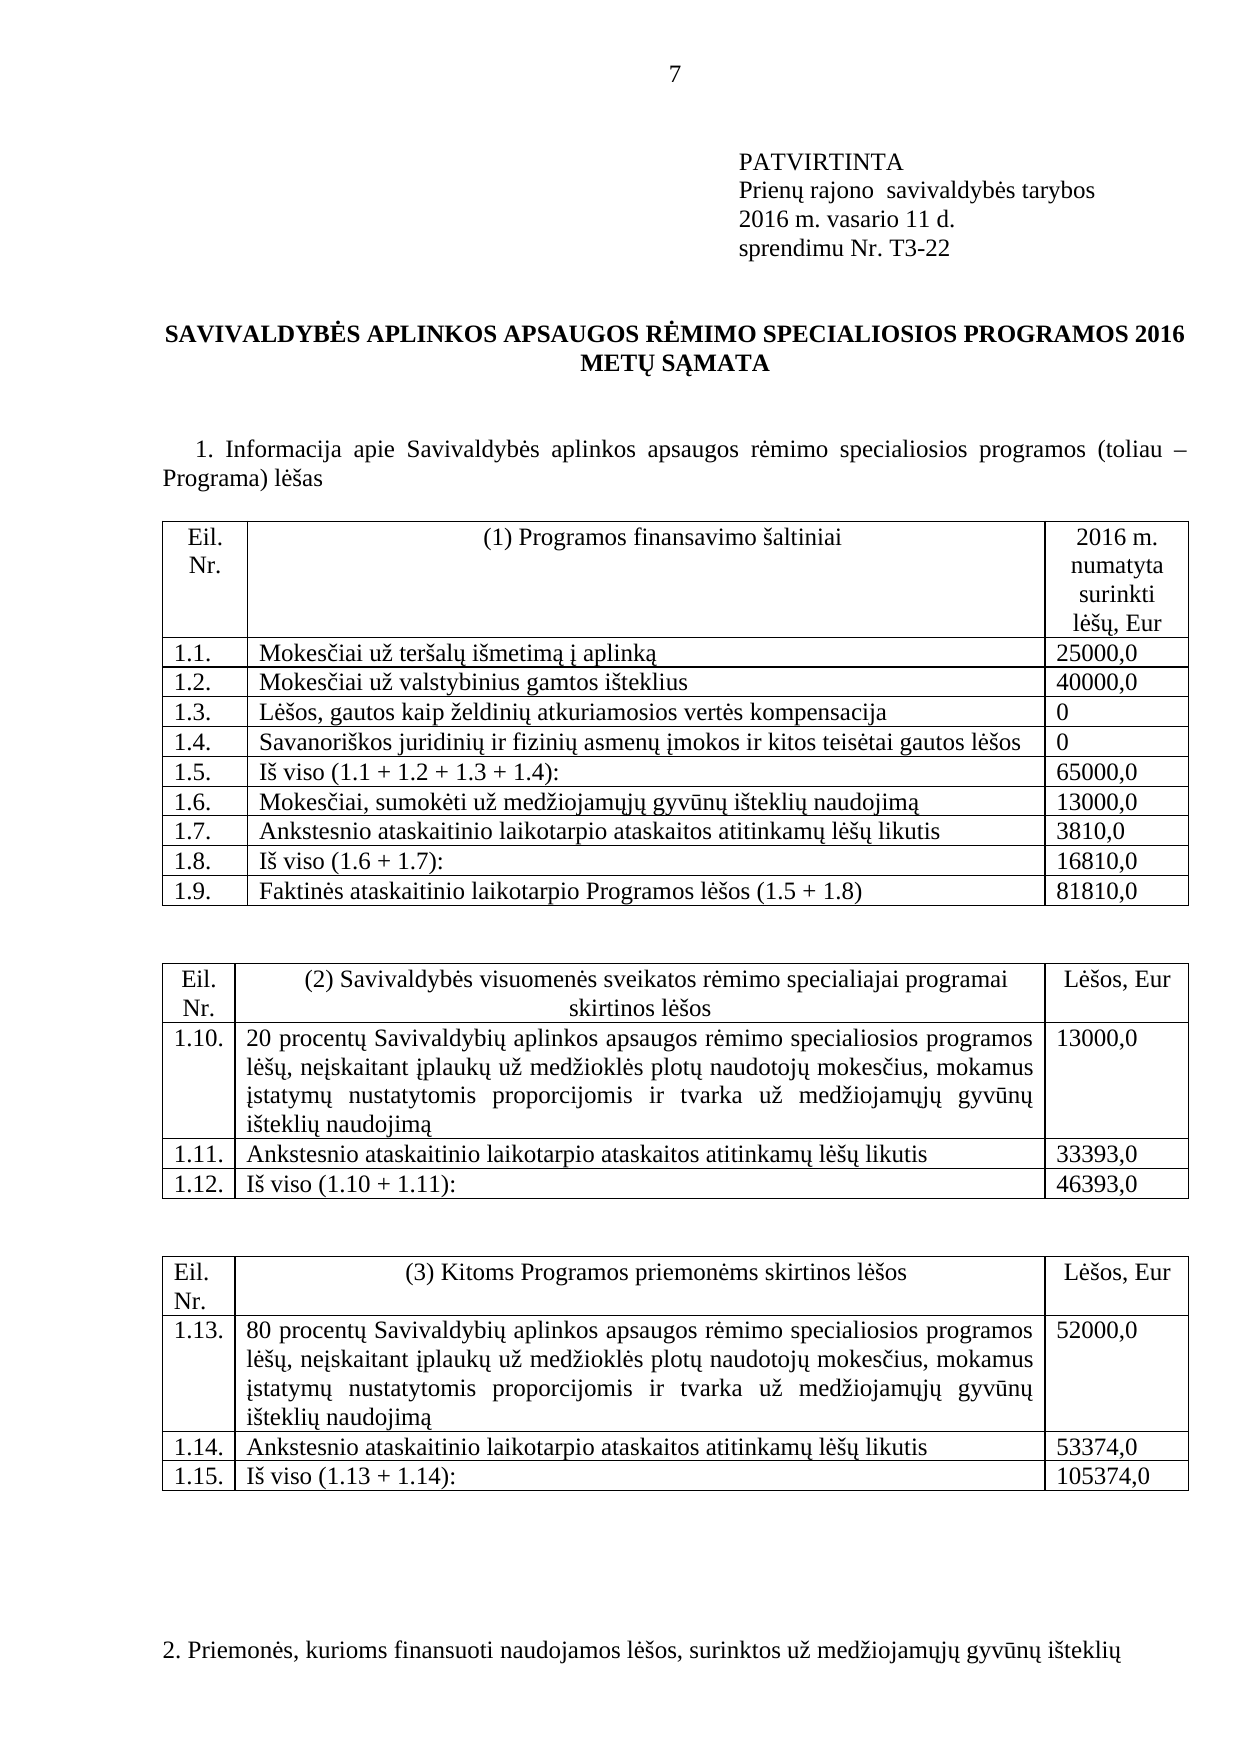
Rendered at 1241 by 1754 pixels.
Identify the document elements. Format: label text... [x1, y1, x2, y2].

table_cell 20 procentų Savivaldybių aplinkos apsaugos rėmimo specialiosios programos lėšų, neįskaitant įplaukų už medžioklės plotų naudotojų mokesčius, mokamus įstatymų nustatytomis proporcijomis ir tvarka už medžiojamųjų gyvūnų išteklių naudojimą [236, 1023, 1044, 1138]
table_cell 80 procentų Savivaldybių aplinkos apsaugos rėmimo specialiosios programos lėšų, neįskaitant įplaukų už medžioklės plotų naudotojų mokesčius, mokamus įstatymų nustatytomis proporcijomis ir tvarka už medžiojamųjų gyvūnų išteklių naudojimą [236, 1316, 1044, 1431]
table_cell Lėšos, gautos kaip želdinių atkuriamosios vertės kompensacija [248, 697, 1044, 726]
table_cell 13000,0 [1046, 787, 1188, 815]
table_cell 1.5. [163, 757, 247, 786]
table_cell 1.15. [163, 1461, 234, 1490]
table_cell 33393,0 [1046, 1139, 1188, 1168]
table_cell Ankstesnio ataskaitinio laikotarpio ataskaitos atitinkamų lėšų likutis [236, 1139, 1044, 1168]
table_cell Mokesčiai, sumokėti už medžiojamųjų gyvūnų išteklių naudojimą [248, 787, 1044, 815]
table_cell 1.4. [163, 727, 247, 756]
table_cell 16810,0 [1046, 846, 1188, 875]
table_cell 1.6. [163, 787, 247, 815]
table_cell 46393,0 [1046, 1169, 1188, 1197]
table_cell Iš viso (1.13 + 1.14): [236, 1461, 1044, 1490]
table_cell 1.10. [163, 1023, 234, 1138]
table_cell Iš viso (1.1 + 1.2 + 1.3 + 1.4): [248, 757, 1044, 786]
table_cell 65000,0 [1046, 757, 1188, 786]
table_cell 3810,0 [1046, 816, 1188, 845]
table_cell 81810,0 [1046, 876, 1188, 905]
table_header Eil. Nr. [163, 1257, 234, 1314]
table_cell 1.2. [163, 668, 247, 696]
table_cell Iš viso (1.6 + 1.7): [248, 846, 1044, 875]
table_cell 1.14. [163, 1432, 234, 1460]
table_cell Faktinės ataskaitinio laikotarpio Programos lėšos (1.5 + 1.8) [248, 876, 1044, 905]
table_header (2) Savivaldybės visuomenės sveikatos rėmimo specialiajai programai skirtinos lėšos [236, 964, 1044, 1022]
table_header (1) Programos finansavimo šaltiniai [248, 522, 1044, 637]
table_cell Ankstesnio ataskaitinio laikotarpio ataskaitos atitinkamų lėšų likutis [236, 1432, 1044, 1460]
table_cell 1.9. [163, 876, 247, 905]
table_cell 52000,0 [1046, 1316, 1188, 1431]
table_cell 1.13. [163, 1316, 234, 1431]
table_cell Iš viso (1.10 + 1.11): [236, 1169, 1044, 1197]
table_cell Ankstesnio ataskaitinio laikotarpio ataskaitos atitinkamų lėšų likutis [248, 816, 1044, 845]
text PATVIRTINTA [738, 147, 1187, 176]
table_cell 40000,0 [1046, 668, 1188, 696]
table_header (3) Kitoms Programos priemonėms skirtinos lėšos [236, 1257, 1044, 1314]
table_cell Mokesčiai už valstybinius gamtos išteklius [248, 668, 1044, 696]
text sprendimu Nr. T3-22 [738, 233, 1187, 262]
text 2. Priemonės, kurioms finansuoti naudojamos lėšos, surinktos už medžiojamųjų gyvūnų išteklių [162, 1635, 1187, 1664]
text 2016 m. vasario 11 d. [738, 204, 1187, 233]
table_cell 105374,0 [1046, 1461, 1188, 1490]
table_header Lėšos, Eur [1046, 1257, 1188, 1314]
text SAVIVALDYBĖS APLINKOS APSAUGOS RĖMIMO SPECIALIOSIOS PROGRAMOS 2016 METŲ SĄMATA [162, 319, 1187, 377]
table_cell Savanoriškos juridinių ir fizinių asmenų įmokos ir kitos teisėtai gautos lėšos [248, 727, 1044, 756]
table_cell 1.1. [163, 638, 247, 666]
table_cell 0 [1046, 697, 1188, 726]
text Prienų rajono savivaldybės tarybos [738, 176, 1187, 204]
table_header Lėšos, Eur [1046, 964, 1188, 1022]
table_cell 1.12. [163, 1169, 234, 1197]
table_cell 13000,0 [1046, 1023, 1188, 1138]
table_cell 1.8. [163, 846, 247, 875]
table_cell Mokesčiai už teršalų išmetimą į aplinką [248, 638, 1044, 666]
table_cell 1.11. [163, 1139, 234, 1168]
table_header Eil. Nr. [163, 964, 234, 1022]
table_cell 1.3. [163, 697, 247, 726]
table_cell 53374,0 [1046, 1432, 1188, 1460]
table_cell 25000,0 [1046, 638, 1188, 666]
table_header Eil. Nr. [163, 522, 247, 637]
table_header 2016 m. numatyta surinkti lėšų, Eur [1046, 522, 1188, 637]
table_cell 0 [1046, 727, 1188, 756]
table_cell 1.7. [163, 816, 247, 845]
text 1. Informacija apie Savivaldybės aplinkos apsaugos rėmimo specialiosios programos (toliau – Programa) lėšas [162, 434, 1187, 492]
